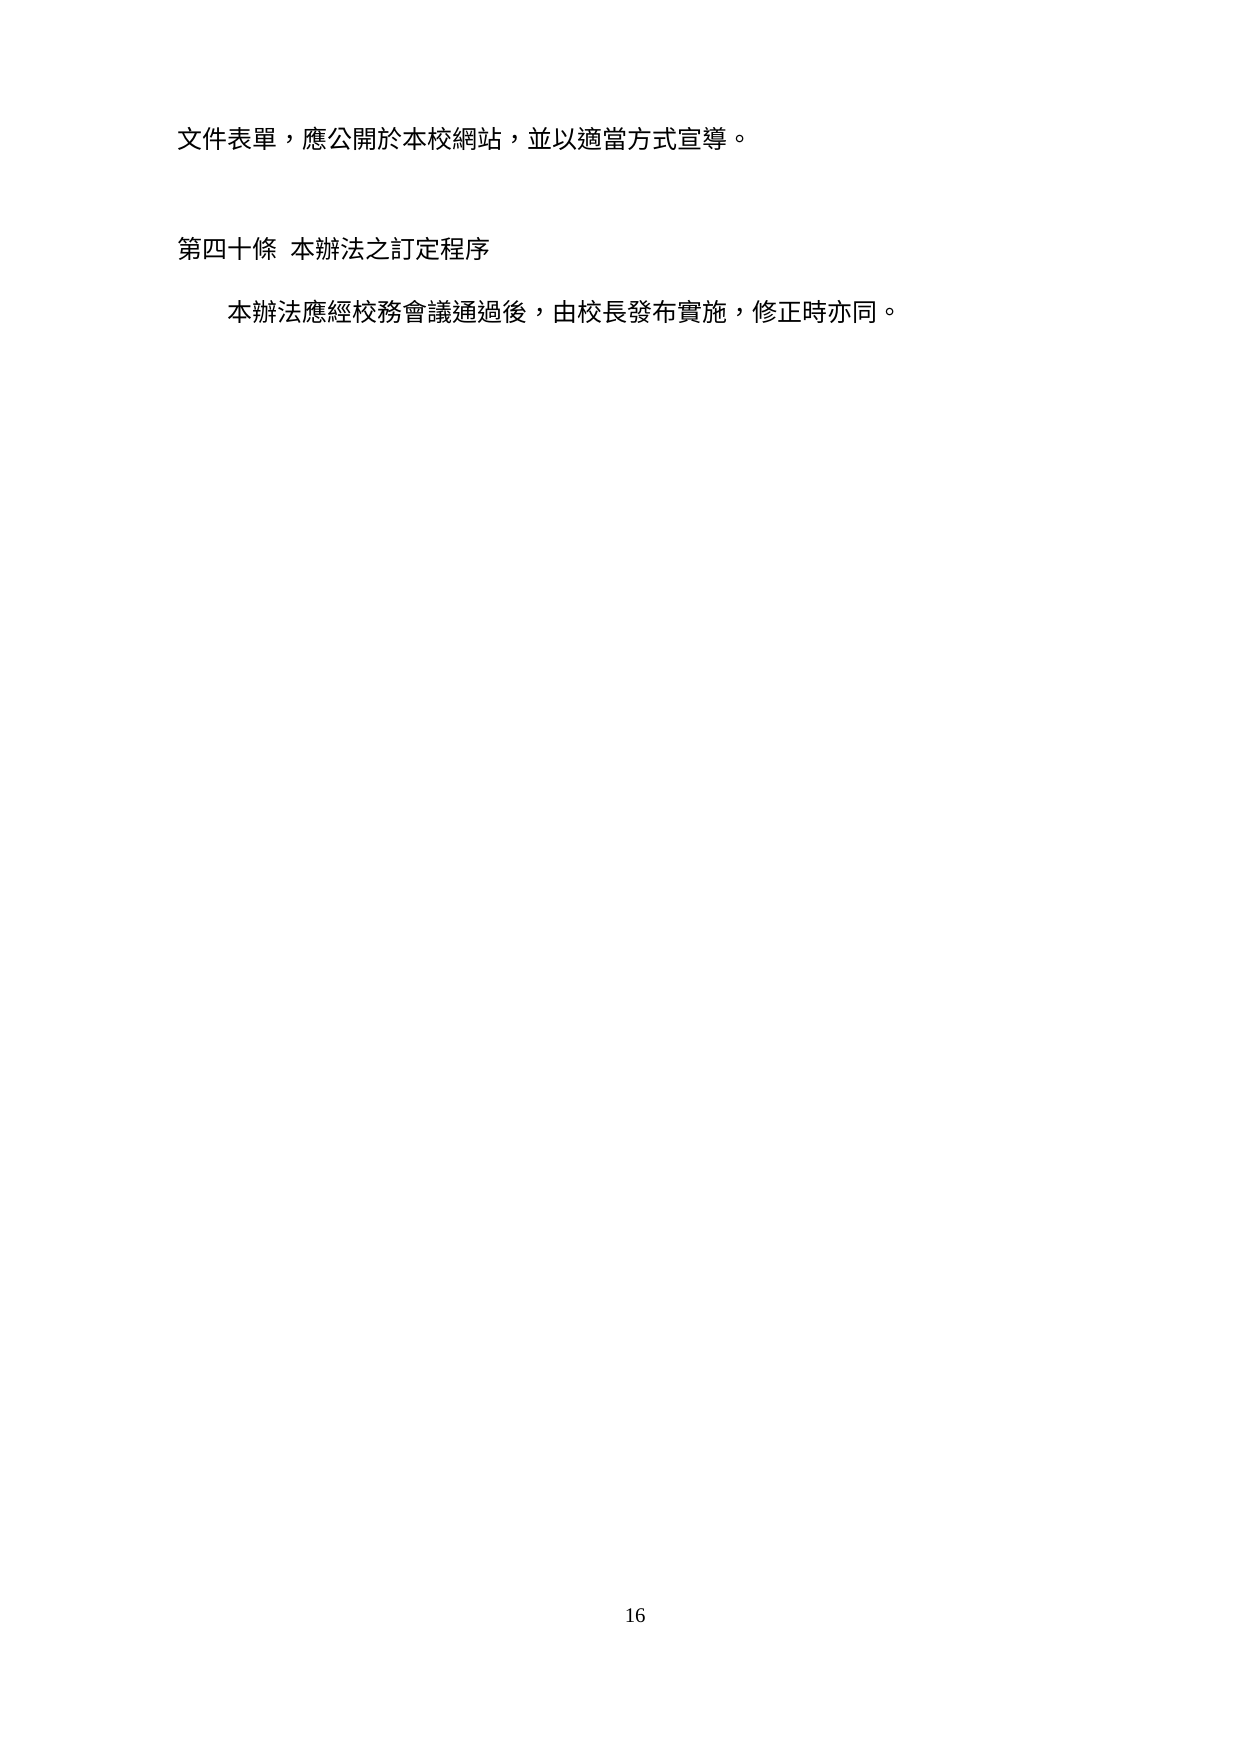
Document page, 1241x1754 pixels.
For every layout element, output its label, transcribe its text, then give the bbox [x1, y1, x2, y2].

text 第四十條 本辦法之訂定程序 [177, 206, 1092, 268]
text 本辦法應經校務會議通過後，由校長發布實施，修正時亦同。 [177, 268, 1092, 331]
text 文件表單，應公開於本校網站，並以適當方式宣導。 [177, 96, 1092, 158]
